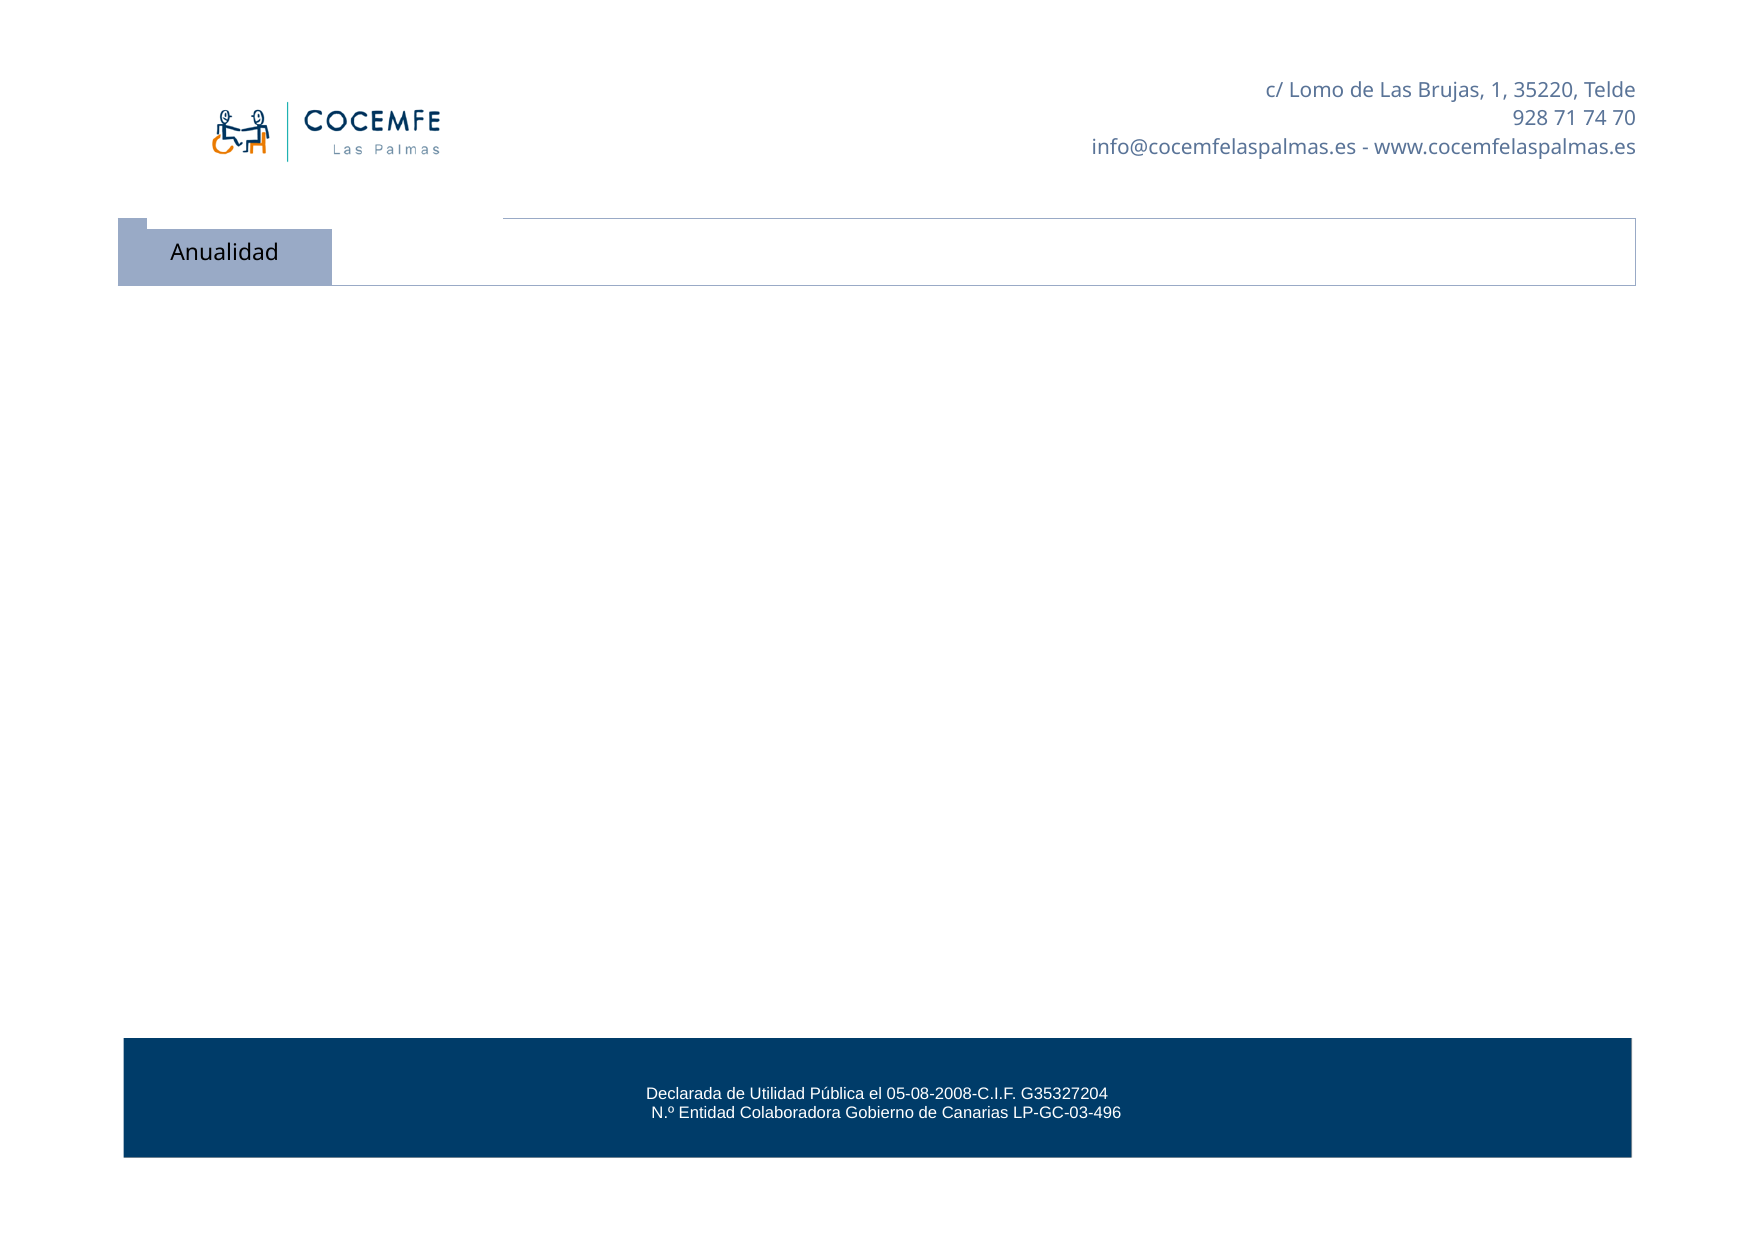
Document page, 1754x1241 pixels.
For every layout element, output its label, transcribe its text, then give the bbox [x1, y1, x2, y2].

table_cell [332, 219, 1635, 285]
picture [123, 1038, 1634, 1159]
picture [145, 34, 504, 230]
table_cell Anualidad [119, 219, 331, 285]
